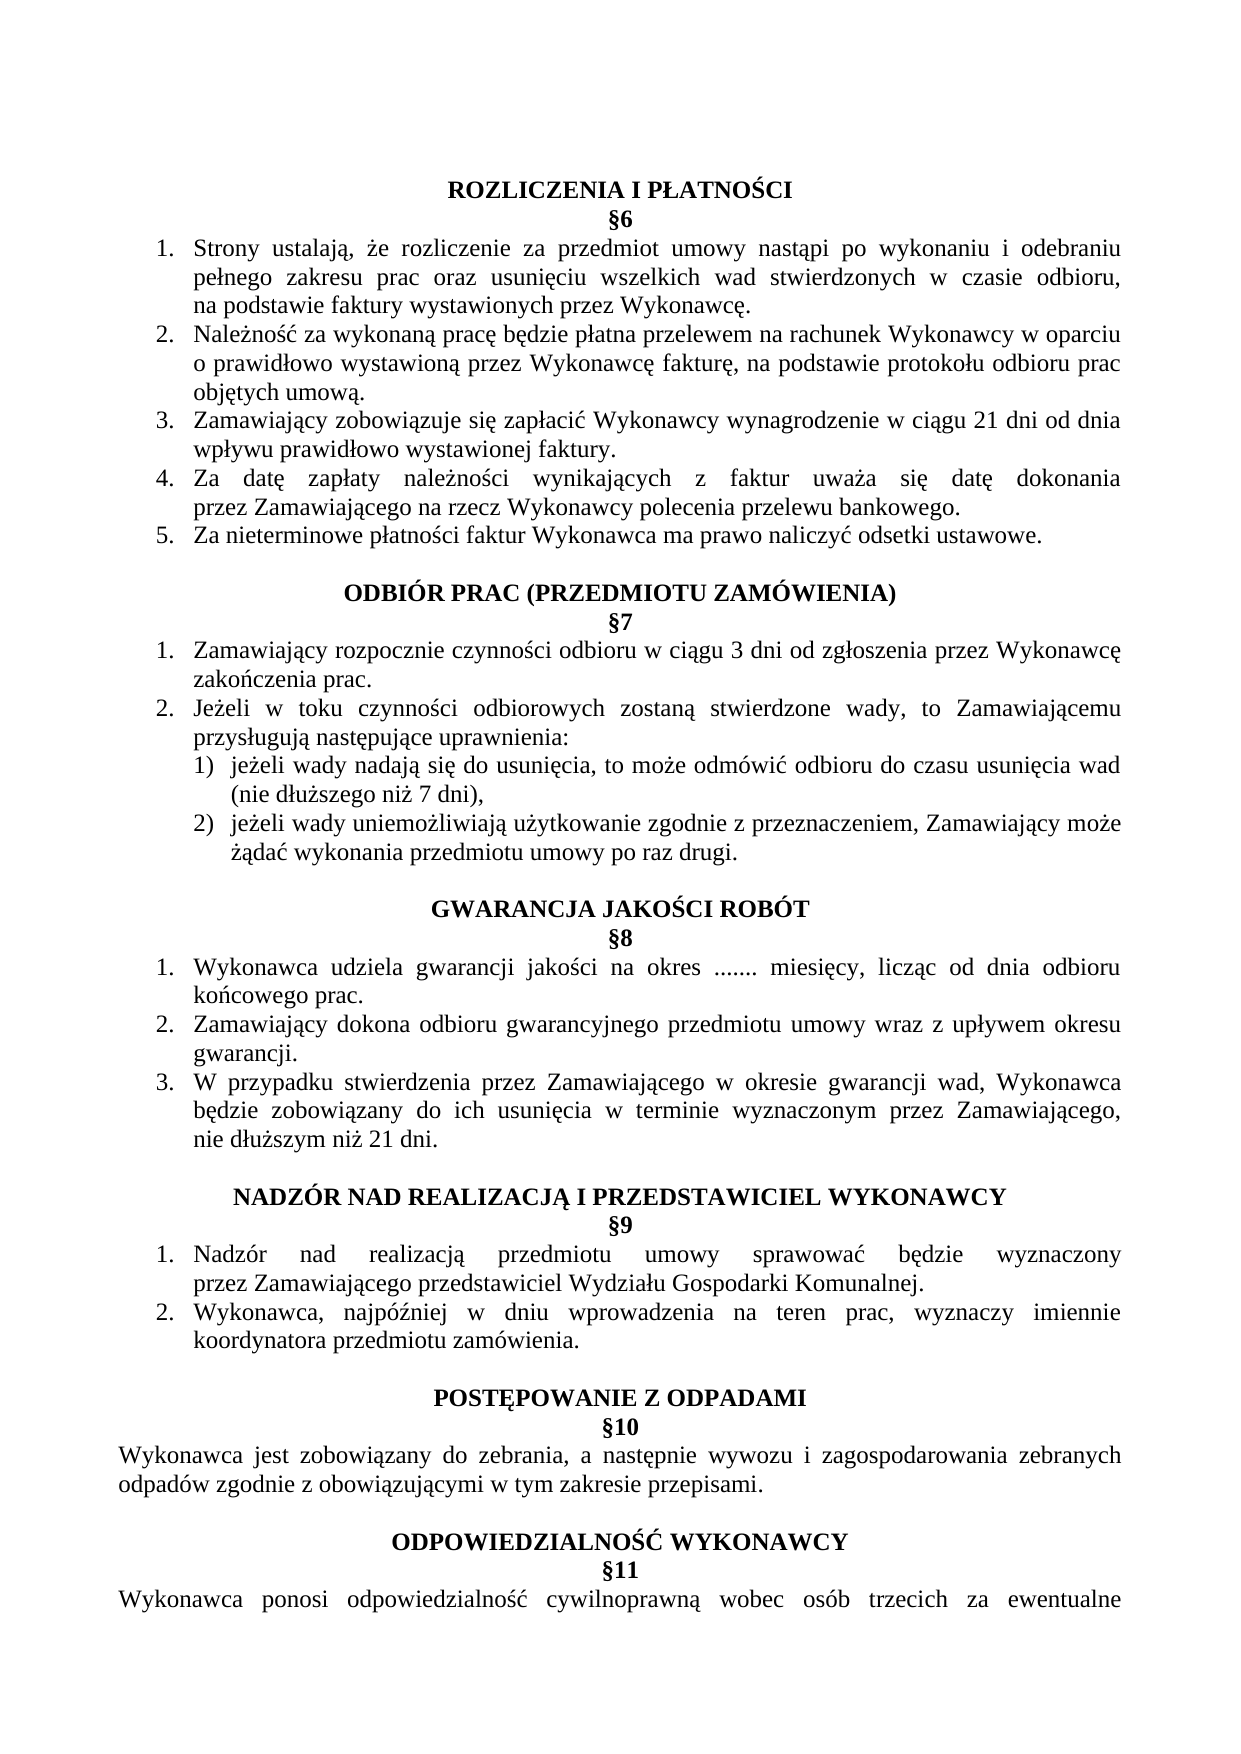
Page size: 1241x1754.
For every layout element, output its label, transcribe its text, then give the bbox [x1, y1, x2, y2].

text GWARANCJA JAKOŚCI ROBÓT [118, 894, 1122, 923]
list jeżeli wady uniemożliwiają użytkowanie zgodnie z przeznaczeniem, Zamawiający może żądać wykonania przedmiotu umowy po raz drugi. [193, 808, 1122, 866]
text §8 [118, 923, 1122, 952]
text Wykonawca ponosi odpowiedzialność cywilnoprawną wobec osób trzecich za ewentualne [118, 1584, 1122, 1613]
list Wykonawca udziela gwarancji jakości na okres ....... miesięcy, licząc od dnia odbioru końcowego prac. [156, 952, 1122, 1009]
text §7 [118, 607, 1122, 636]
list Strony ustalają, że rozliczenie za przedmiot umowy nastąpi po wykonaniu i odebraniu pełnego zakresu prac oraz usunięciu wszelkich wad stwierdzonych w czasie odbioru, na podstawie faktury wystawionych przez Wykonawcę. [156, 233, 1122, 319]
text ODPOWIEDZIALNOŚĆ WYKONAWCY [118, 1527, 1122, 1556]
list jeżeli wady nadają się do usunięcia, to może odmówić odbioru do czasu usunięcia wad (nie dłuższego niż 7 dni), [193, 751, 1122, 808]
text ODBIÓR PRAC (PRZEDMIOTU ZAMÓWIENIA) [118, 578, 1122, 607]
list Nadzór nad realizacją przedmiotu umowy sprawować będzie wyznaczony przez Zamawiającego przedstawiciel Wydziału Gospodarki Komunalnej. [156, 1239, 1122, 1297]
text §11 [118, 1556, 1122, 1584]
text ROZLICZENIA I PŁATNOŚCI [118, 176, 1122, 204]
list Zamawiający dokona odbioru gwarancyjnego przedmiotu umowy wraz z upływem okresu gwarancji. [156, 1009, 1122, 1067]
text POSTĘPOWANIE Z ODPADAMI [118, 1383, 1122, 1412]
text NADZÓR NAD REALIZACJĄ I PRZEDSTAWICIEL WYKONAWCY [118, 1182, 1122, 1211]
list Za datę zapłaty należności wynikających z faktur uważa się datę dokonania przez Zamawiającego na rzecz Wykonawcy polecenia przelewu bankowego. [156, 463, 1122, 521]
text §9 [118, 1211, 1122, 1239]
text Wykonawca jest zobowiązany do zebrania, a następnie wywozu i zagospodarowania zebranych odpadów zgodnie z obowiązującymi w tym zakresie przepisami. [118, 1441, 1122, 1498]
list Zamawiający rozpocznie czynności odbioru w ciągu 3 dni od zgłoszenia przez Wykonawcę zakończenia prac. [156, 636, 1122, 693]
list W przypadku stwierdzenia przez Zamawiającego w okresie gwarancji wad, Wykonawca będzie zobowiązany do ich usunięcia w terminie wyznaczonym przez Zamawiającego, nie dłuższym niż 21 dni. [156, 1067, 1122, 1153]
list Wykonawca, najpóźniej w dniu wprowadzenia na teren prac, wyznaczy imiennie koordynatora przedmiotu zamówienia. [156, 1297, 1122, 1354]
list Należność za wykonaną pracę będzie płatna przelewem na rachunek Wykonawcy w oparciu o prawidłowo wystawioną przez Wykonawcę fakturę, na podstawie protokołu odbioru prac objętych umową. [156, 319, 1122, 406]
text §10 [118, 1412, 1122, 1441]
list Za nieterminowe płatności faktur Wykonawca ma prawo naliczyć odsetki ustawowe. [156, 521, 1122, 549]
list Jeżeli w toku czynności odbiorowych zostaną stwierdzone wady, to Zamawiającemu przysługują następujące uprawnienia: [156, 693, 1122, 751]
list Zamawiający zobowiązuje się zapłacić Wykonawcy wynagrodzenie w ciągu 21 dni od dnia wpływu prawidłowo wystawionej faktury. [156, 406, 1122, 463]
text §6 [118, 204, 1122, 233]
